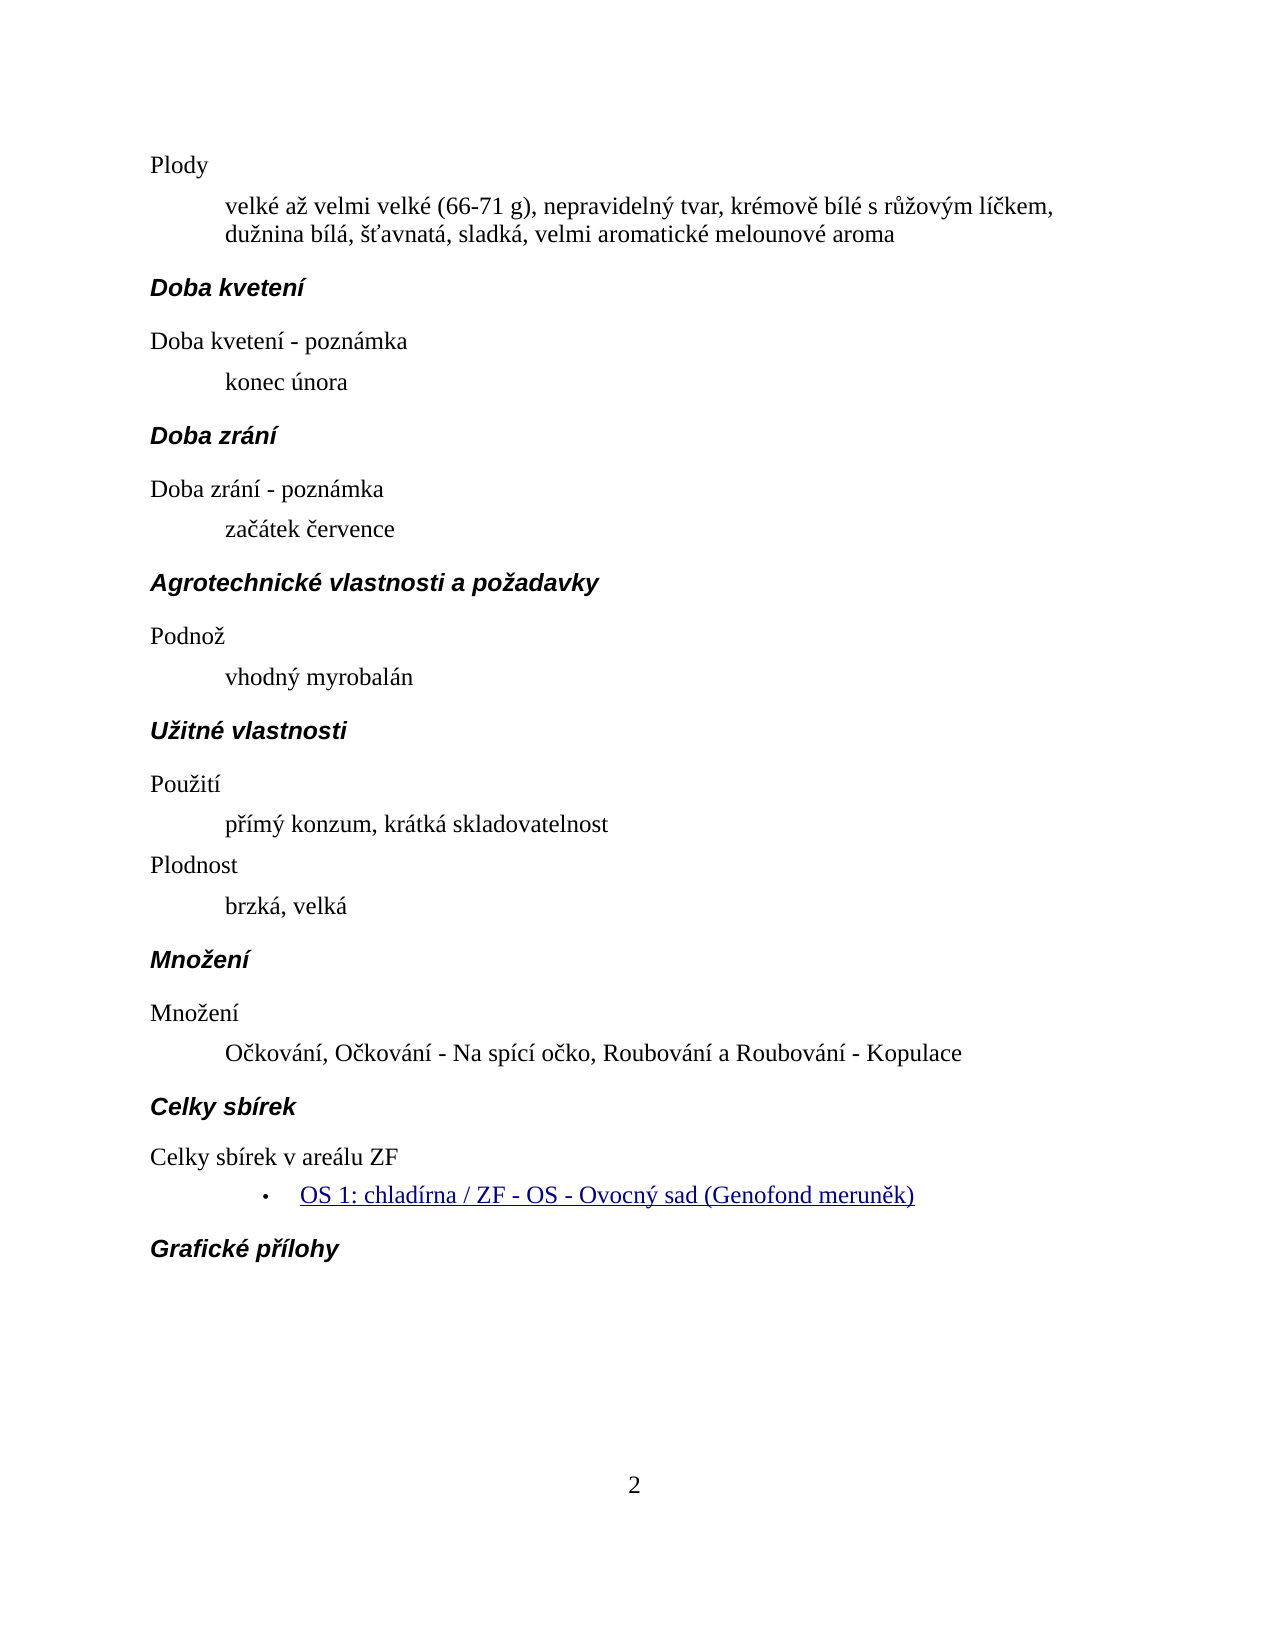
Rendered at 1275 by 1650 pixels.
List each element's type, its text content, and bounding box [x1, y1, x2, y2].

text Doba kvetení - poznámka [150, 326, 1125, 355]
text začátek července [225, 514, 1125, 543]
text brzká, velká [225, 891, 1125, 920]
text přímý konzum, krátká skladovatelnost [225, 809, 1125, 838]
subtitle Grafické přílohy [150, 1234, 1125, 1262]
subtitle Doba kvetení [150, 273, 1125, 302]
subtitle Doba zrání [150, 421, 1125, 449]
text Množení [150, 998, 1125, 1026]
subtitle Užitné vlastnosti [150, 716, 1125, 744]
text velké až velmi velké (66-71 g), nepravidelný tvar, krémově bílé s růžovým líčkem, dužnina bílá, šťavnatá, sladká, velmi aromatické melounové aroma [225, 191, 1125, 248]
text Použití [150, 769, 1125, 797]
text Očkování, Očkování - Na spící očko, Roubování a Roubování - Kopulace [225, 1038, 1125, 1067]
text vhodný myrobalán [225, 662, 1125, 691]
text Podnož [150, 621, 1125, 650]
list OS 1: chladírna / ZF - OS - Ovocný sad (Genofond meruněk) [262, 1180, 1125, 1209]
subtitle Množení [150, 945, 1125, 973]
subtitle Agrotechnické vlastnosti a požadavky [150, 568, 1125, 597]
text Plodnost [150, 850, 1125, 879]
text Doba zrání - poznámka [150, 474, 1125, 502]
text Celky sbírek v areálu ZF [150, 1142, 1125, 1171]
text konec února [225, 367, 1125, 396]
text Plody [150, 150, 1125, 179]
subtitle Celky sbírek [150, 1092, 1125, 1121]
